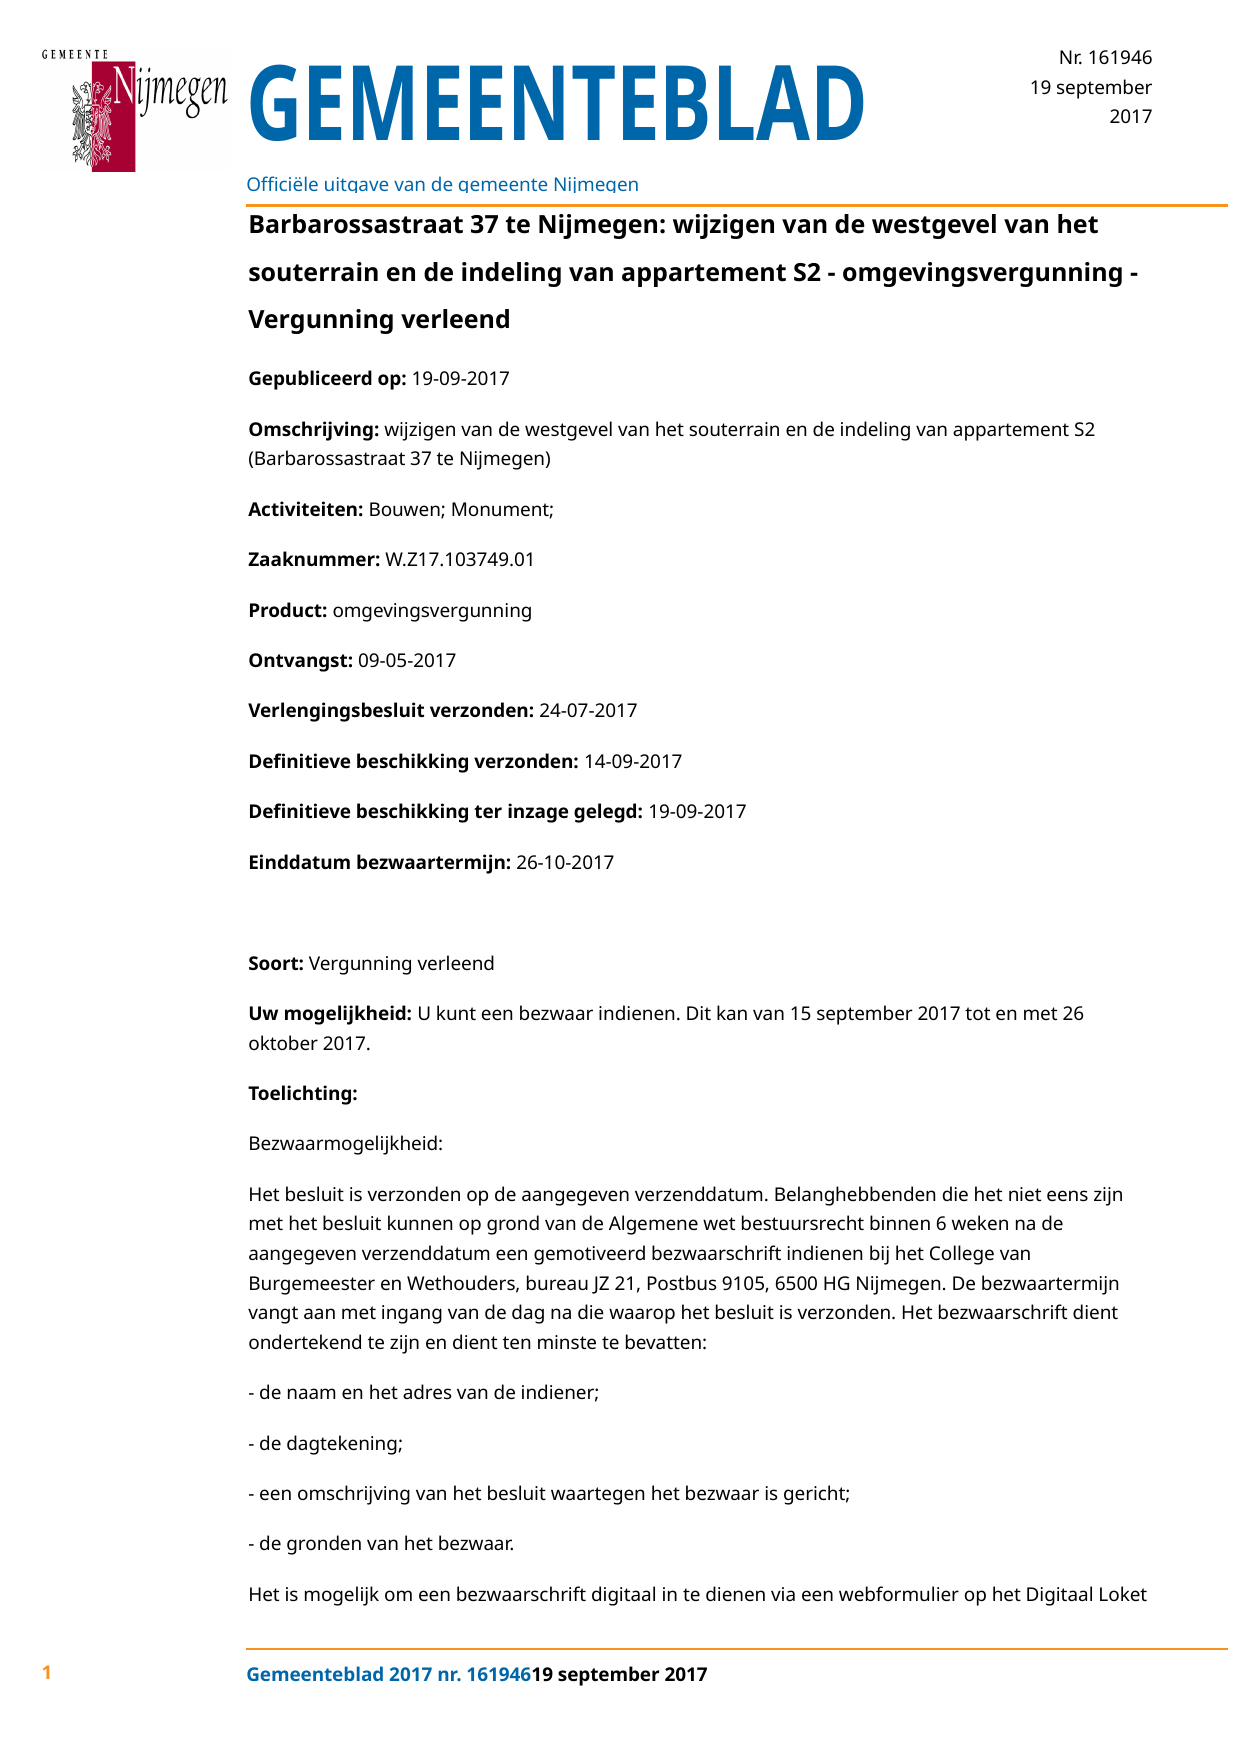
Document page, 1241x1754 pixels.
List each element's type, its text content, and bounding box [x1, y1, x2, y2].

text Verlengingsbesluit verzonden: 24-07-2017 [248, 698, 1152, 723]
text Omschrijving: wijzigen van de westgevel van het souterrain en de indeling van appartement S2 (Barbarossastraat 37 te Nijmegen) [248, 416, 1152, 471]
text - de gronden van het bezwaar. [248, 1531, 1152, 1556]
text Gepubliceerd op: 19-09-2017 [248, 366, 1152, 391]
text Het is mogelijk om een bezwaarschrift digitaal in te dienen via een webformulier op het Digitaal Loket [248, 1581, 1152, 1607]
text Het besluit is verzonden op de aangegeven verzenddatum. Belanghebbenden die het niet eens zijn met het besluit kunnen op grond van de Algemene wet bestuursrecht binnen 6 weken na de aangegeven verzenddatum een gemotiveerd bezwaarschrift indienen bij het College van Burgemeester en Wethouders, bureau JZ 21, Postbus 9105, 6500 HG Nijmegen. De bezwaartermijn vangt aan met ingang van de dag na die waarop het besluit is verzonden. Het bezwaarschrift dient ondertekend te zijn en dient ten minste te bevatten: [248, 1181, 1152, 1354]
text Soort: Vergunning verleend [248, 950, 1152, 975]
text Product: omgevingsvergunning [248, 597, 1152, 622]
text Barbarossastraat 37 te Nijmegen: wijzigen van de westgevel van het souterrain en de indeling van appartement S2 - omgevingsvergunning - Vergunning verleend [248, 207, 1152, 336]
text - een omschrijving van het besluit waartegen het bezwaar is gericht; [248, 1480, 1152, 1506]
text Activiteiten: Bouwen; Monument; [248, 496, 1152, 522]
text Definitieve beschikking verzonden: 14-09-2017 [248, 748, 1152, 774]
picture [41, 47, 231, 172]
text - de naam en het adres van de indiener; [248, 1379, 1152, 1405]
text Definitieve beschikking ter inzage gelegd: 19-09-2017 [248, 798, 1152, 824]
text Einddatum bezwaartermijn: 26-10-2017 [248, 849, 1152, 874]
text - de dagtekening; [248, 1430, 1152, 1455]
text Zaaknummer: W.Z17.103749.01 [248, 546, 1152, 572]
text Uw mogelijkheid: U kunt een bezwaar indienen. Dit kan van 15 september 2017 tot en met 26 oktober 2017. [248, 1000, 1152, 1055]
text Ontvangst: 09-05-2017 [248, 647, 1152, 673]
text Bezwaarmogelijkheid: [248, 1131, 1152, 1156]
text Toelichting: [248, 1080, 1152, 1106]
